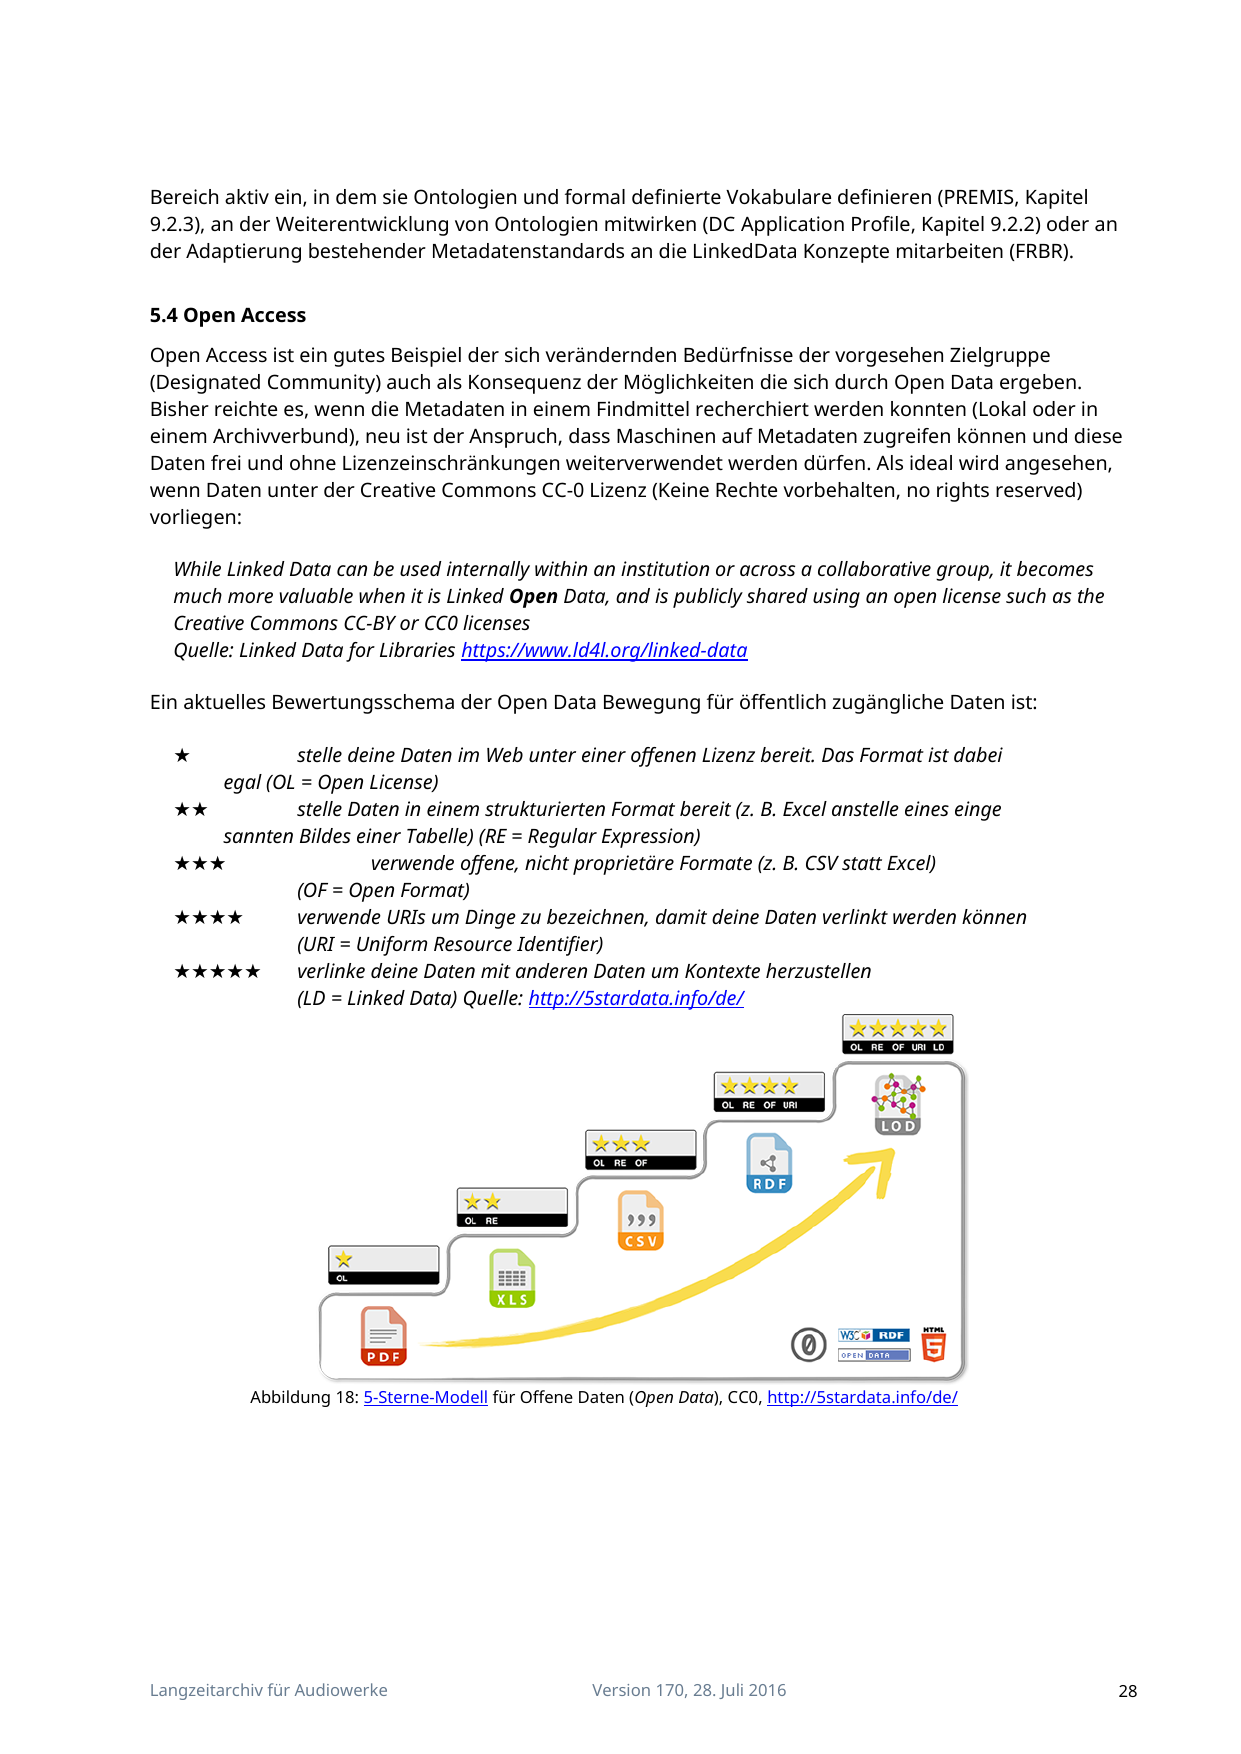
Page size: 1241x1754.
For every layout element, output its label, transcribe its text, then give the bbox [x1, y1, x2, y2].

text While Linked Data can be used internally within an institution or across a collaborative group, it becomes much more valuable when it is Linked Open Data, and is publicly shared using an open license such as the Creative Commons CC-BY or CC0 licenses Quelle: Linked Data for Libraries https://www.ld4l.org/linked-data [173, 555, 1112, 663]
picture [315, 1014, 970, 1386]
text ★ stelle deine Daten im Web unter einer offenen Lizenz bereit. Das Format ist dabei egal (OL = Open License) ★★ stelle Daten in einem strukturierten Format bereit (z. B. Excel anstelle eines einge sannten Bildes einer Tabelle) (RE = Regular Expression) ★★★ verwende offene, nicht proprietäre Formate (z. B. CSV statt Excel) (OF = Open Format) ★★★★ verwende URIs um Dinge zu bezeichnen, damit deine Daten verlinkt werden können (URI = Uniform Resource Identifier) ★★★★★ verlinke deine Daten mit anderen Daten um Kontexte herzustellen (LD = Linked Data) Quelle: http://5stardata.info/de/ [173, 741, 1112, 1011]
text Open Access ist ein gutes Beispiel der sich verändernden Bedürfnisse der vorgesehen Zielgruppe (Designated Community) auch als Konsequenz der Möglichkeiten die sich durch Open Data ergeben. Bisher reichte es, wenn die Metadaten in einem Findmittel recherchiert werden konnten (Lokal oder in einem Archivverbund), neu ist der Anspruch, dass Maschinen auf Metadaten zugreifen können und diese Daten frei und ohne Lizenzeinschränkungen weiterverwendet werden dürfen. Als ideal wird angesehen, wenn Daten unter der Creative Commons CC-0 Lizenz (Keine Rechte vorbehalten, no rights reserved) vorliegen: [149, 341, 1136, 530]
subtitle Open Access [149, 302, 1136, 328]
text Ein aktuelles Bewertungsschema der Open Data Bewegung für öffentlich zugängliche Daten ist: [149, 689, 1136, 716]
text Bereich aktiv ein, in dem sie Ontologien und formal definierte Vokabulare definieren (PREMIS, Kapitel 9.2.3), an der Weiterentwicklung von Ontologien mitwirken (DC Application Profile, Kapitel 9.2.2) oder an der Adaptierung bestehender Metadatenstandards an die LinkedData Konzepte mitarbeiten (FRBR). [149, 183, 1136, 264]
text Abbildung 18: 5-Sterne-Modell für Offene Daten (Open Data), CC0, http://5stardata.info/de/ [250, 1027, 1035, 1408]
